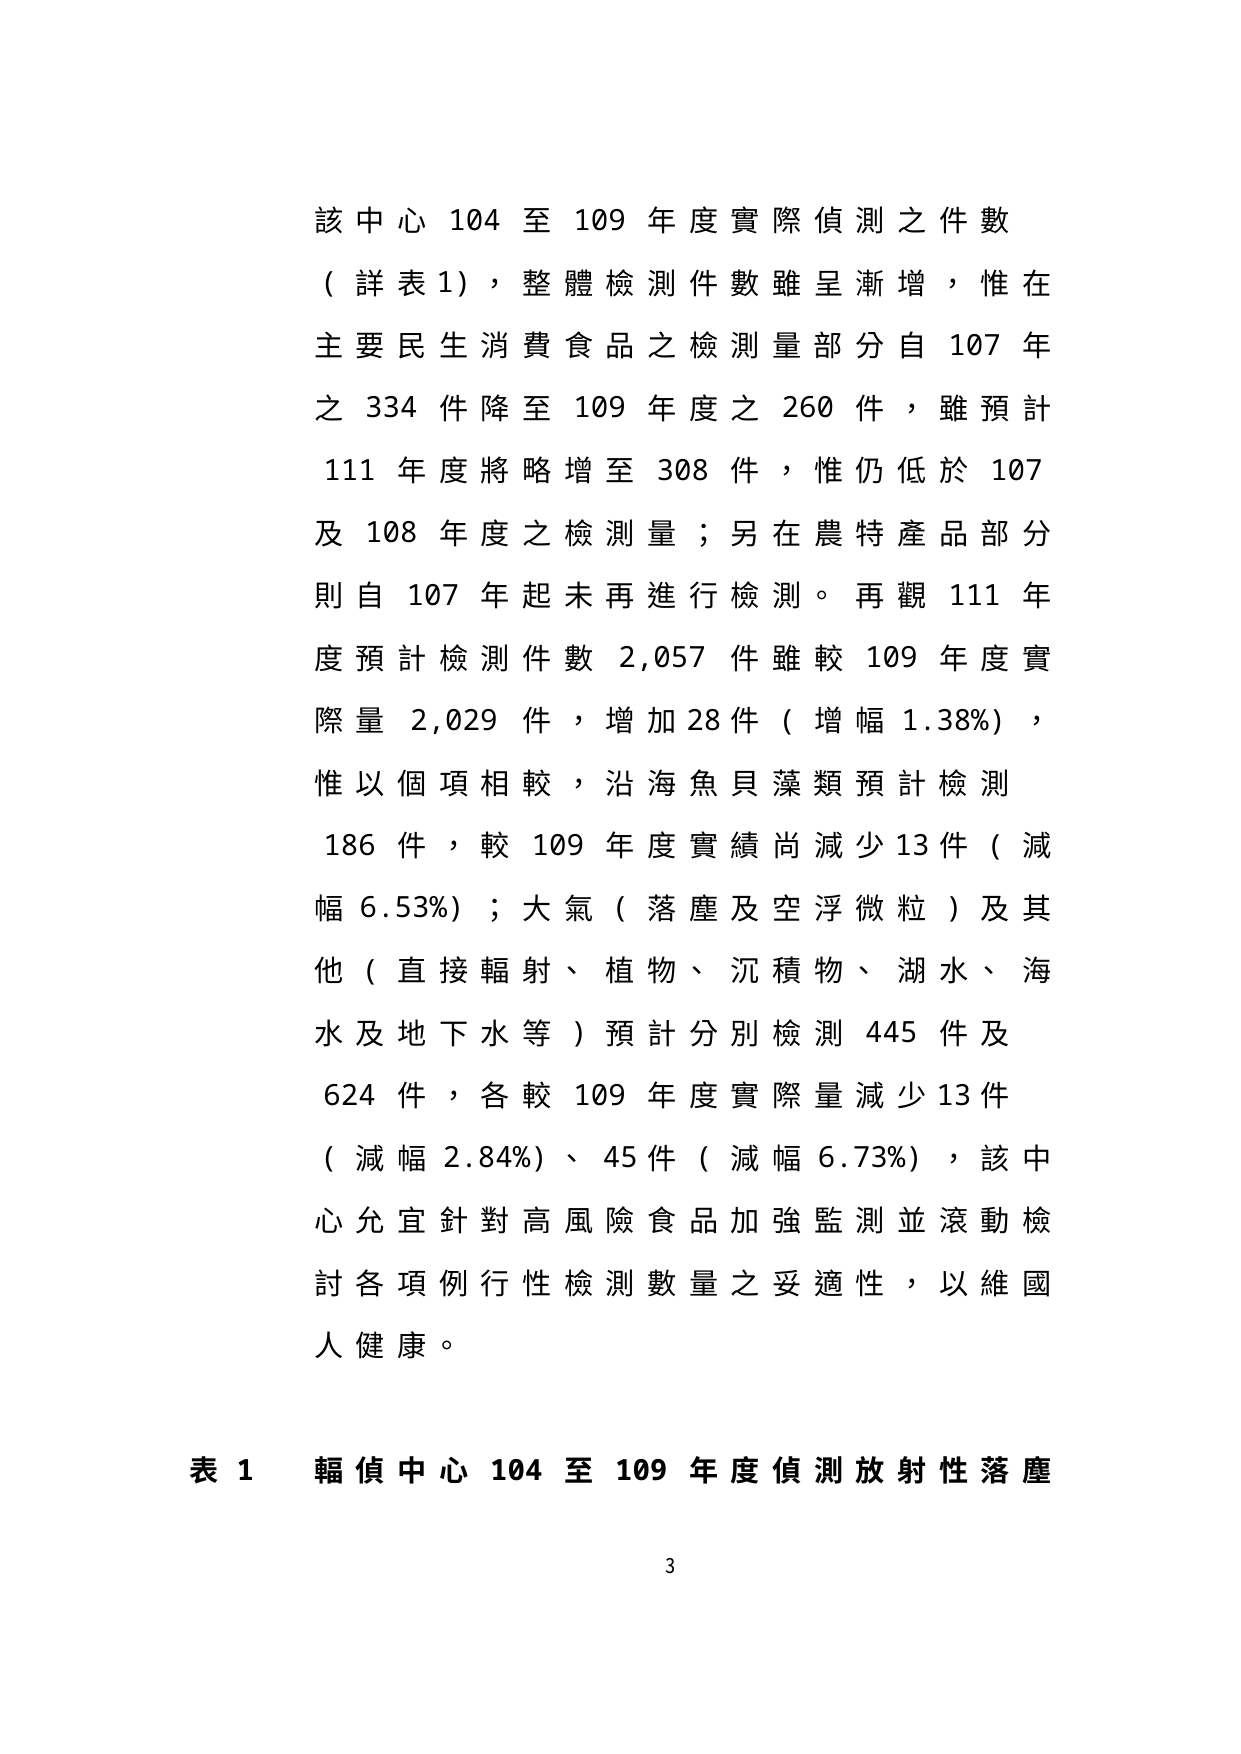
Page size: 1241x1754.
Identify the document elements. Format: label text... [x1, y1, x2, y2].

text 表1 輻偵中心104至109年度偵測放射性落塵 [177, 1427, 1058, 1490]
text 依輻偵中心提供之資料，「台灣地區環境輻射偵測」計畫中偵測範圍包括對飲用水及食品中放射性含量、放射性落塵與環境輻射及其他相關之偵測，其中食品、放射性落塵與環境輻射偵測部分又含括主要民生消費食品、沿海魚貝藻類、進口食品、農特產品、大氣(落塵及空浮微粒)及其他，係以加強對國外進口食品辦理例行監測及高風險食品加強監測等為主。觀該中心104至109年度實際偵測之件數(詳表1)，整體檢測件數雖呈漸增，惟在主要民生消費食品之檢測量部分自107年之334件降至109年度之260件，雖預計111年度將略增至308件，惟仍低於107及108年度之檢測量；另在農特產品部分則自107年起未再進行檢測。再觀111年度預計檢測件數2,057件雖較109年度實際量2,029件，增加28件(增幅1.38%)，惟以個項相較，沿海魚貝藻類預計檢測186件，較109年度實績尚減少13件(減幅6.53%)；大氣(落塵及空浮微粒)及其他(直接輻射、植物、沉積物、湖水、海水及地下水等)預計分別檢測445件及624件，各較109年度實際量減少13件(減幅2.84%)、45件(減幅6.73%)，該中心允宜針對高風險食品加強監測並滾動檢討各項例行性檢測數量之妥適性，以維國人健康。 [271, 177, 1058, 1365]
